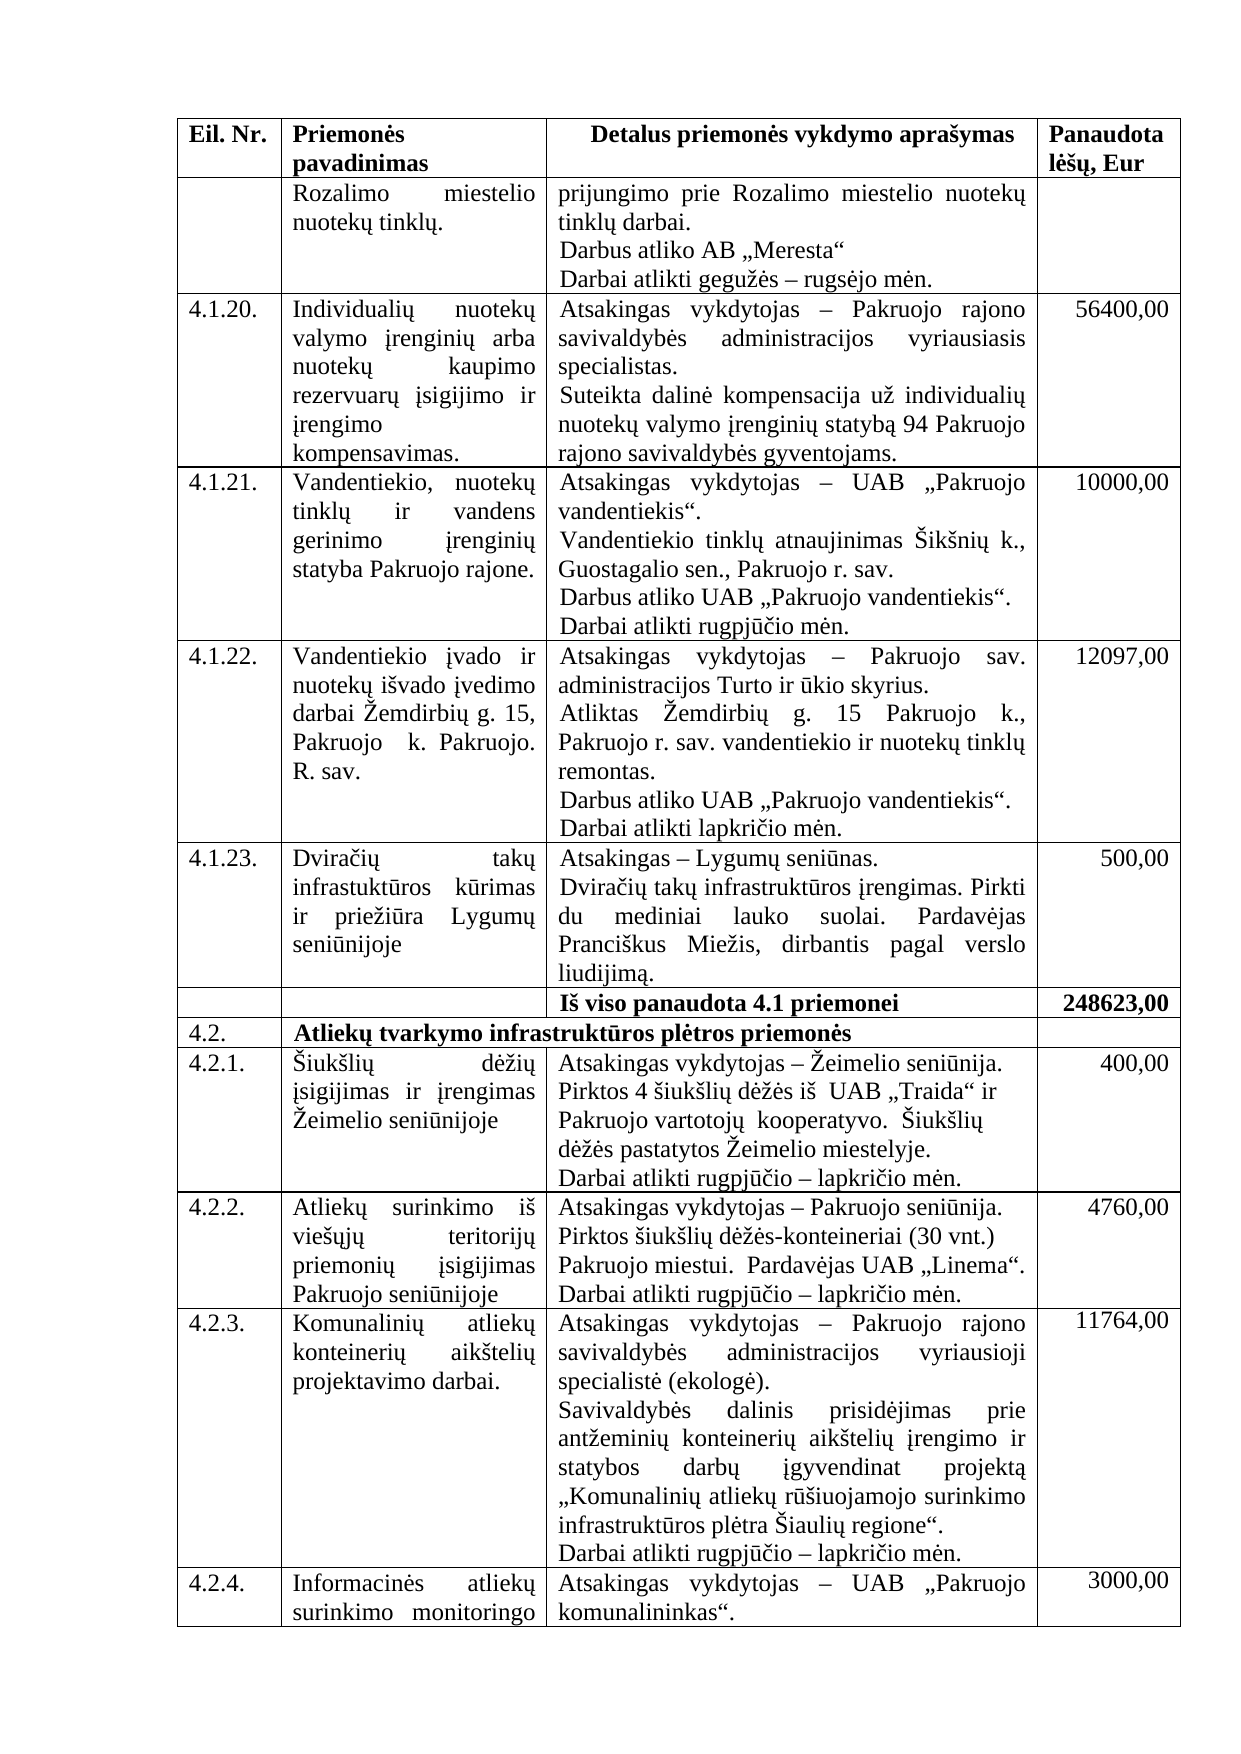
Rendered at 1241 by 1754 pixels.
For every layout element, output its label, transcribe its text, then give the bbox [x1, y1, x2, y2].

table_cell Atliekų tvarkymo infrastruktūros plėtros priemonės [282, 1018, 1037, 1047]
table_cell Rozalimo miestelio nuotekų tinklų. [282, 178, 546, 293]
table_header Priemonės pavadinimas [282, 119, 546, 177]
table_cell 500,00 [1038, 843, 1180, 987]
table_cell 4.1.20. [178, 294, 281, 466]
table_cell Vandentiekio įvado ir nuotekų išvado įvedimo darbai Žemdirbių g. 15, Pakruojo k. Pakruojo. R. sav. [282, 641, 546, 842]
table_cell Individualių nuotekų valymo įrenginių arba nuotekų kaupimo rezervuarų įsigijimo ir įrengimo kompensavimas. [282, 294, 546, 466]
table_cell 4.2.3. [178, 1309, 281, 1567]
table_cell 4.2. [178, 1018, 281, 1047]
table_cell 3000,00 [1038, 1568, 1180, 1626]
table_cell 4.1.23. [178, 843, 281, 987]
table_cell Atsakingas vykdytojas – UAB „Pakruojo vandentiekis“. Vandentiekio tinklų atnaujinimas Šikšnių k., Guostagalio sen., Pakruojo r. sav. Darbus atliko UAB „Pakruojo vandentiekis“. Darbai atlikti rugpjūčio mėn. [547, 468, 1037, 640]
table_cell 56400,00 [1038, 294, 1180, 466]
table_header Eil. Nr. [178, 119, 281, 177]
table_cell 400,00 [1038, 1048, 1180, 1191]
table_cell 4.2.1. [178, 1048, 281, 1191]
table_cell Informacinės atliekų surinkimo monitoringo [282, 1568, 546, 1626]
table_cell prijungimo prie Rozalimo miestelio nuotekų tinklų darbai. Darbus atliko AB „Meresta“ Darbai atlikti gegužės – rugsėjo mėn. [547, 178, 1037, 293]
table_cell Šiukšlių dėžių įsigijimas ir įrengimas Žeimelio seniūnijoje [282, 1048, 546, 1191]
table_cell Atsakingas vykdytojas – Pakruojo rajono savivaldybės administracijos vyriausioji specialistė (ekologė). Savivaldybės dalinis prisidėjimas prie antžeminių konteinerių aikštelių įrengimo ir statybos darbų įgyvendinat projektą „Komunalinių atliekų rūšiuojamojo surinkimo infrastruktūros plėtra Šiaulių regione“. Darbai atlikti rugpjūčio – lapkričio mėn. [547, 1309, 1037, 1567]
table_cell [282, 988, 546, 1017]
table_cell Atsakingas vykdytojas – Pakruojo sav. administracijos Turto ir ūkio skyrius. Atliktas Žemdirbių g. 15 Pakruojo k., Pakruojo r. sav. vandentiekio ir nuotekų tinklų remontas. Darbus atliko UAB „Pakruojo vandentiekis“. Darbai atlikti lapkričio mėn. [547, 641, 1037, 842]
table_cell 4.2.4. [178, 1568, 281, 1626]
table_cell [1038, 178, 1180, 293]
table_header Detalus priemonės vykdymo aprašymas [547, 119, 1037, 177]
table_cell Atliekų surinkimo iš viešųjų teritorijų priemonių įsigijimas Pakruojo seniūnijoje [282, 1193, 546, 1307]
table_header Panaudota lėšų, Eur [1038, 119, 1180, 177]
table_cell 4.1.22. [178, 641, 281, 842]
table_cell 4760,00 [1038, 1193, 1180, 1307]
table_cell 4.2.2. [178, 1193, 281, 1307]
table_cell Iš viso panaudota 4.1 priemonei [547, 988, 1037, 1017]
table_cell [178, 178, 281, 293]
table_cell Atsakingas vykdytojas – Pakruojo seniūnija. Pirktos šiukšlių dėžės-konteineriai (30 vnt.) Pakruojo miestui. Pardavėjas UAB „Linema“. Darbai atlikti rugpjūčio – lapkričio mėn. [547, 1193, 1037, 1307]
table_cell Vandentiekio, nuotekų tinklų ir vandens gerinimo įrenginių statyba Pakruojo rajone. [282, 468, 546, 640]
table_cell Atsakingas vykdytojas – UAB „Pakruojo komunalininkas“. [547, 1568, 1037, 1626]
table_cell Atsakingas vykdytojas – Žeimelio seniūnija. Pirktos 4 šiukšlių dėžės iš UAB „Traida“ ir Pakruojo vartotojų kooperatyvo. Šiukšlių dėžės pastatytos Žeimelio miestelyje. Darbai atlikti rugpjūčio – lapkričio mėn. [547, 1048, 1037, 1191]
table_cell 4.1.21. [178, 468, 281, 640]
table_cell 11764,00 [1038, 1309, 1180, 1567]
table_cell 248623,00 [1038, 988, 1180, 1017]
table_cell 12097,00 [1038, 641, 1180, 842]
table_cell Komunalinių atliekų konteinerių aikštelių projektavimo darbai. [282, 1309, 546, 1567]
table_cell Atsakingas vykdytojas – Pakruojo rajono savivaldybės administracijos vyriausiasis specialistas. Suteikta dalinė kompensacija už individualių nuotekų valymo įrenginių statybą 94 Pakruojo rajono savivaldybės gyventojams. [547, 294, 1037, 466]
table_cell 10000,00 [1038, 468, 1180, 640]
table_cell Atsakingas – Lygumų seniūnas. Dviračių takų infrastruktūros įrengimas. Pirkti du mediniai lauko suolai. Pardavėjas Pranciškus Miežis, dirbantis pagal verslo liudijimą. [547, 843, 1037, 987]
table_cell [178, 988, 281, 1017]
table_cell [1038, 1018, 1180, 1047]
table_cell Dviračių takų infrastuktūros kūrimas ir priežiūra Lygumų seniūnijoje [282, 843, 546, 987]
